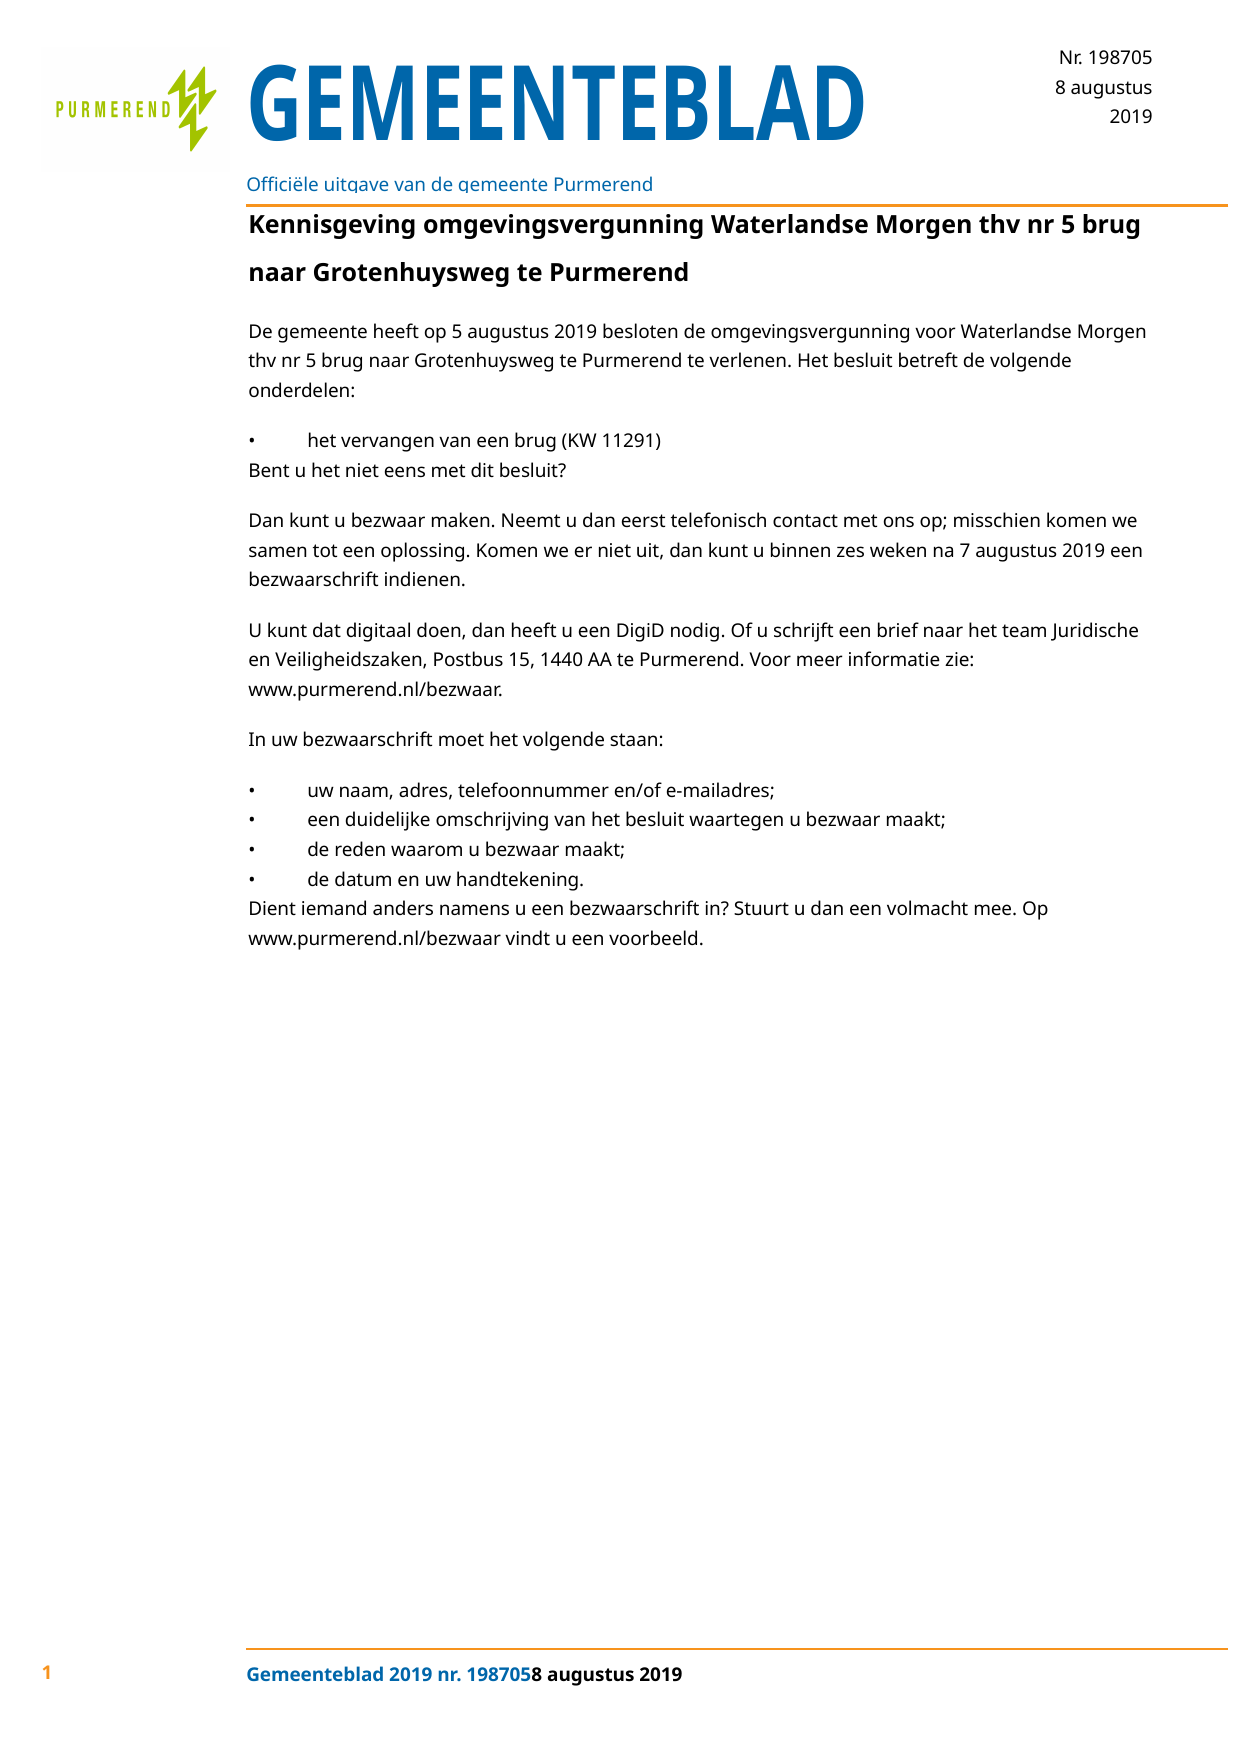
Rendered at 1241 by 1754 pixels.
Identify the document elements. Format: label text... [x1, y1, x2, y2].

text U kunt dat digitaal doen, dan heeft u een DigiD nodig. Of u schrijft een brief naar het team Juridische en Veiligheidszaken, Postbus 15, 1440 AA te Purmerend. Voor meer informatie zie: www.purmerend.nl/bezwaar. [248, 617, 1152, 702]
picture [41, 47, 231, 172]
list de datum en uw handtekening. [248, 866, 1152, 892]
list de reden waarom u bezwaar maakt; [248, 836, 1152, 862]
text Bent u het niet eens met dit besluit? [248, 457, 1152, 483]
text Kennisgeving omgevingsvergunning Waterlandse Morgen thv nr 5 brug naar Grotenhuysweg te Purmerend [248, 207, 1152, 288]
text In uw bezwaarschrift moet het volgende staan: [248, 727, 1152, 752]
text De gemeente heeft op 5 augustus 2019 besloten de omgevingsvergunning voor Waterlandse Morgen thv nr 5 brug naar Grotenhuysweg te Purmerend te verlenen. Het besluit betreft de volgende onderdelen: [248, 318, 1152, 403]
list het vervangen van een brug (KW 11291) [248, 427, 1152, 453]
list uw naam, adres, telefoonnummer en/of e-mailadres; [248, 777, 1152, 803]
text Dan kunt u bezwaar maken. Neemt u dan eerst telefonisch contact met ons op; misschien komen we samen tot een oplossing. Komen we er niet uit, dan kunt u binnen zes weken na 7 augustus 2019 een bezwaarschrift indienen. [248, 507, 1152, 592]
list een duidelijke omschrijving van het besluit waartegen u bezwaar maakt; [248, 807, 1152, 832]
text Dient iemand anders namens u een bezwaarschrift in? Stuurt u dan een volmacht mee. Op www.purmerend.nl/bezwaar vindt u een voorbeeld. [248, 895, 1152, 951]
